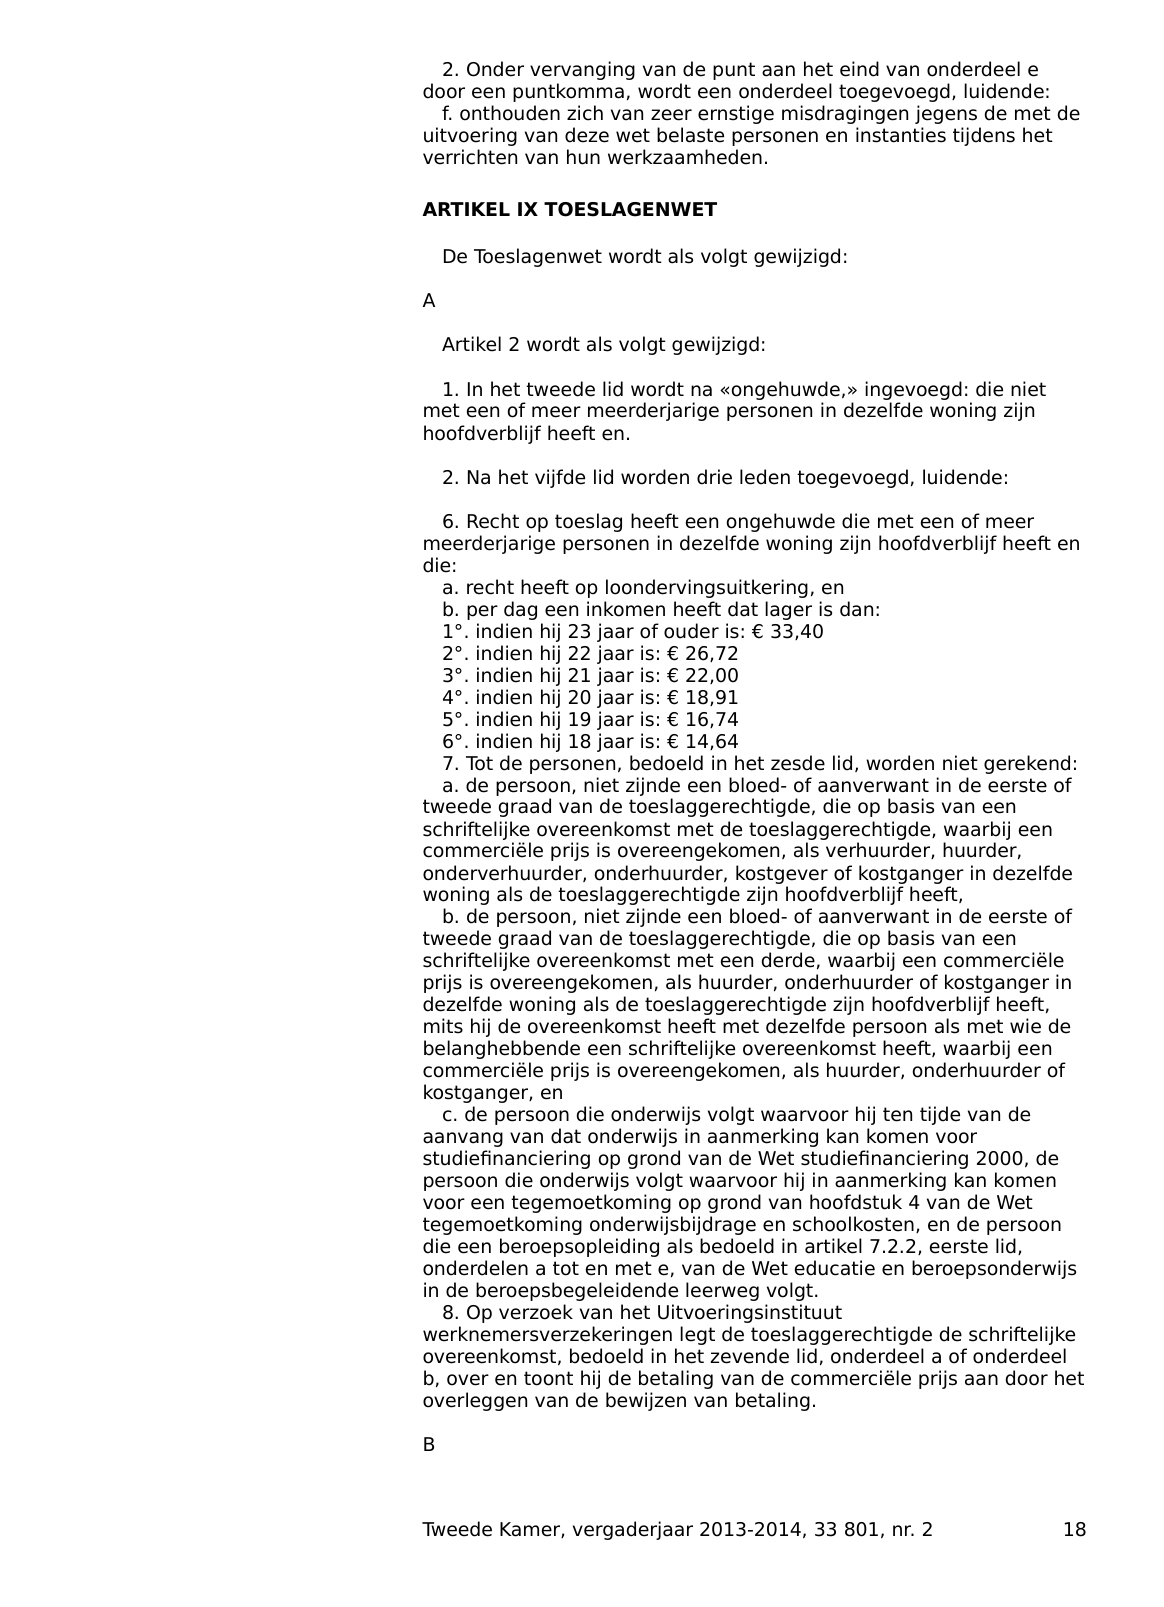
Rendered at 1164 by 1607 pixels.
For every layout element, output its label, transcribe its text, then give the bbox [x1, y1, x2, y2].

text b. per dag een inkomen heeft dat lager is dan: [422, 599, 1087, 621]
text b. de persoon, niet zijnde een bloed- of aanverwant in de eerste of tweede graad van de toeslaggerechtigde, die op basis van een schriftelijke overeenkomst met een derde, waarbij een commerciële prijs is overeengekomen, als huurder, onderhuurder of kostganger in dezelfde woning als de toeslaggerechtigde zijn hoofdverblijf heeft, mits hij de overeenkomst heeft met dezelfde persoon als met wie de belanghebbende een schriftelijke overeenkomst heeft, waarbij een commerciële prijs is overeengekomen, als huurder, onderhuurder of kostganger, en [422, 906, 1087, 1104]
text 6. Recht op toeslag heeft een ongehuwde die met een of meer meerderjarige personen in dezelfde woning zijn hoofdverblijf heeft en die: [422, 511, 1087, 577]
text A [422, 290, 1087, 312]
text 3°. indien hij 21 jaar is: € 22,00 [422, 664, 1087, 687]
text 1°. indien hij 23 jaar of ouder is: € 33,40 [422, 621, 1087, 643]
text 1. In het tweede lid wordt na «ongehuwde,» ingevoegd: die niet met een of meer meerderjarige personen in dezelfde woning zijn hoofdverblijf heeft en. [422, 378, 1087, 444]
text 4°. indien hij 20 jaar is: € 18,91 [422, 687, 1087, 708]
text Artikel 2 wordt als volgt gewijzigd: [422, 334, 1087, 356]
text 2°. indien hij 22 jaar is: € 26,72 [422, 643, 1087, 664]
text 5°. indien hij 19 jaar is: € 16,74 [422, 708, 1087, 731]
text a. recht heeft op loondervingsuitkering, en [422, 577, 1087, 599]
subtitle ARTIKEL IX TOESLAGENWET [422, 199, 1087, 221]
text f. onthouden zich van zeer ernstige misdragingen jegens de met de uitvoering van deze wet belaste personen en instanties tijdens het verrichten van hun werkzaamheden. [422, 103, 1087, 169]
text De Toeslagenwet wordt als volgt gewijzigd: [422, 246, 1087, 268]
text 6°. indien hij 18 jaar is: € 14,64 [422, 731, 1087, 752]
text 7. Tot de personen, bedoeld in het zesde lid, worden niet gerekend: [422, 752, 1087, 774]
text 8. Op verzoek van het Uitvoeringsinstituut werknemersverzekeringen legt de toeslaggerechtigde de schriftelijke overeenkomst, bedoeld in het zevende lid, onderdeel a of onderdeel b, over en toont hij de betaling van de commerciële prijs aan door het overleggen van de bewijzen van betaling. [422, 1302, 1087, 1412]
text 2. Onder vervanging van de punt aan het eind van onderdeel e door een puntkomma, wordt een onderdeel toegevoegd, luidende: [422, 59, 1087, 103]
text a. de persoon, niet zijnde een bloed- of aanverwant in de eerste of tweede graad van de toeslaggerechtigde, die op basis van een schriftelijke overeenkomst met de toeslaggerechtigde, waarbij een commerciële prijs is overeengekomen, als verhuurder, huurder, onderverhuurder, onderhuurder, kostgever of kostganger in dezelfde woning als de toeslaggerechtigde zijn hoofdverblijf heeft, [422, 774, 1087, 906]
text 2. Na het vijfde lid worden drie leden toegevoegd, luidende: [422, 467, 1087, 488]
text c. de persoon die onderwijs volgt waarvoor hij ten tijde van de aanvang van dat onderwijs in aanmerking kan komen voor studiefinanciering op grond van de Wet studiefinanciering 2000, de persoon die onderwijs volgt waarvoor hij in aanmerking kan komen voor een tegemoetkoming op grond van hoofdstuk 4 van de Wet tegemoetkoming onderwijsbijdrage en schoolkosten, en de persoon die een beroepsopleiding als bedoeld in artikel 7.2.2, eerste lid, onderdelen a tot en met e, van de Wet educatie en beroepsonderwijs in de beroepsbegeleidende leerweg volgt. [422, 1104, 1087, 1302]
text B [422, 1434, 1087, 1456]
